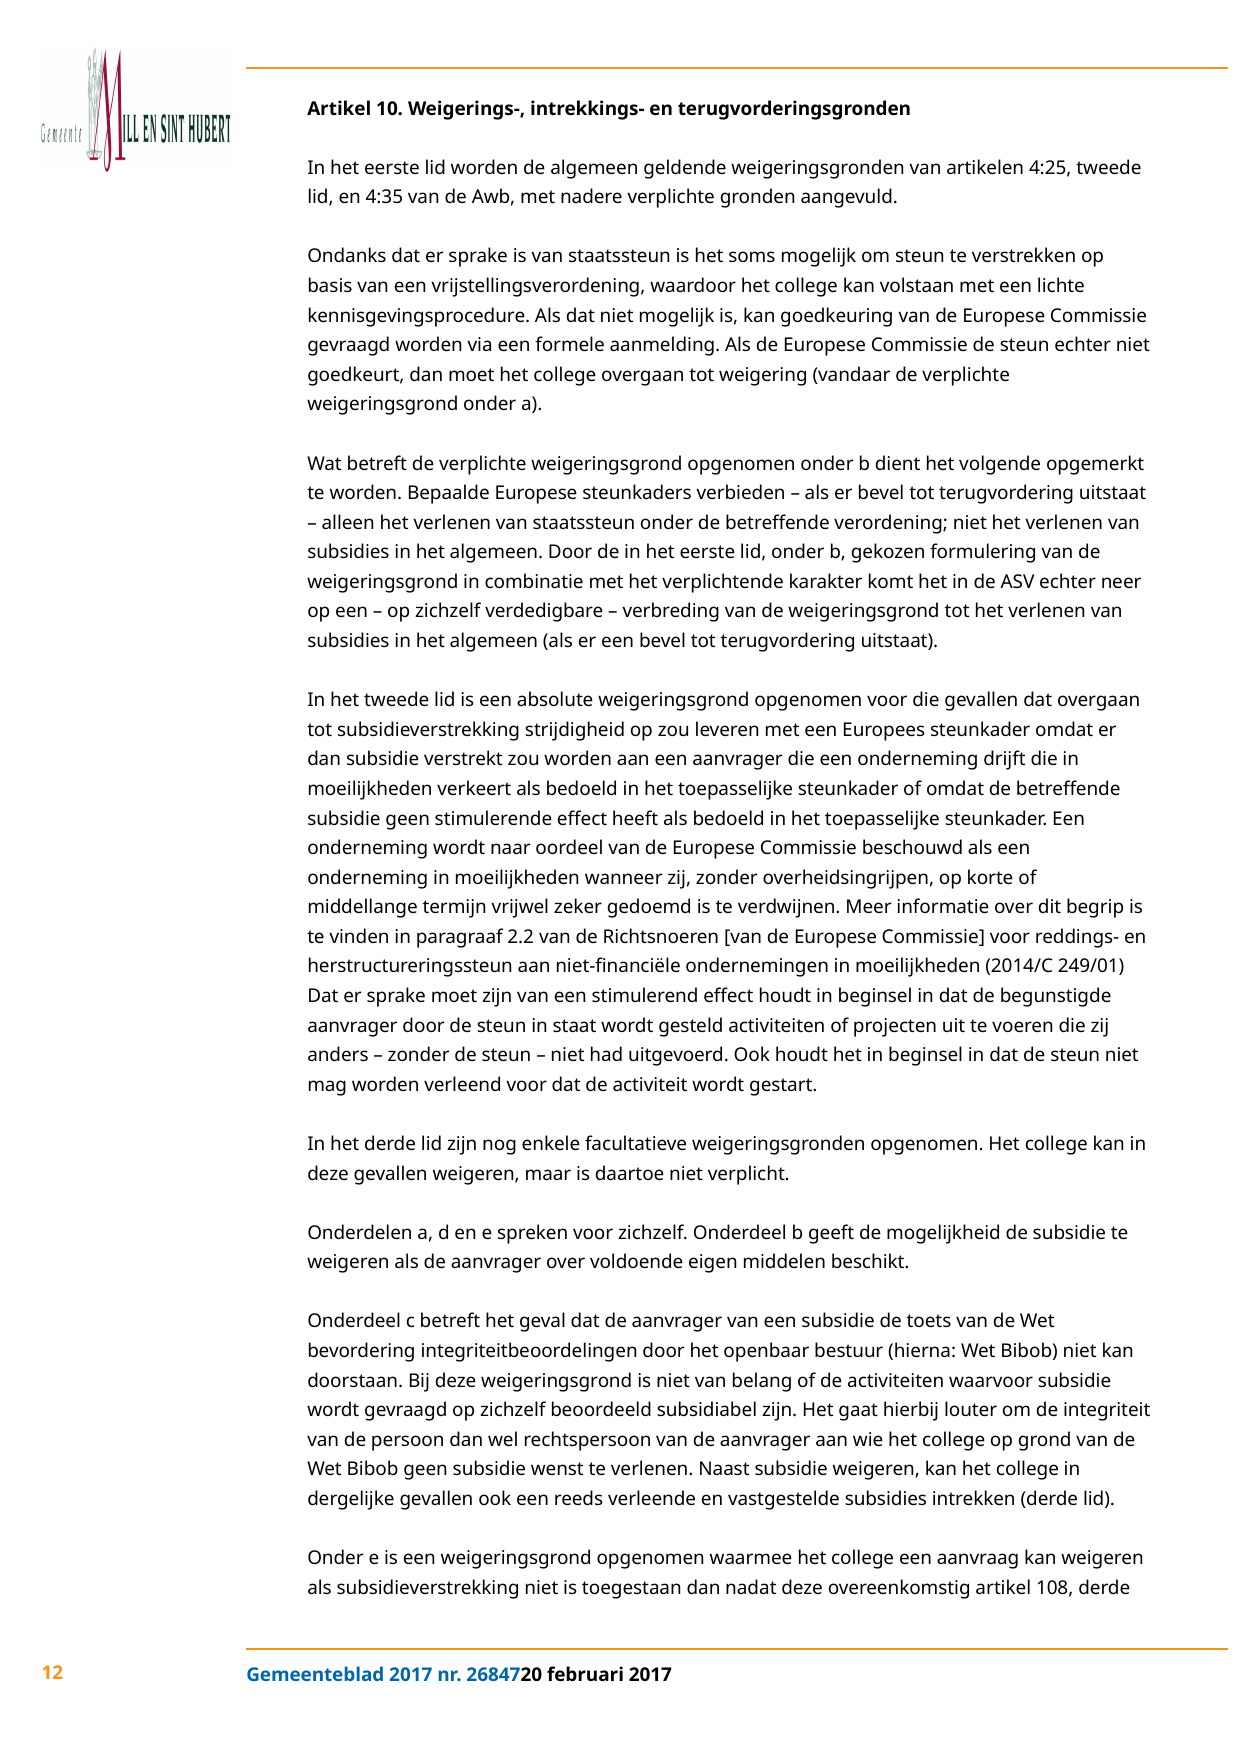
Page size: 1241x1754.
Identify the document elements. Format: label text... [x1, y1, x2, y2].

picture [41, 47, 231, 172]
list In het eerste lid worden de algemeen geldende weigeringsgronden van artikelen 4:25, tweede lid, en 4:35 van de Awb, met nadere verplichte gronden aangevuld. [248, 154, 1152, 209]
list Wat betreft de verplichte weigeringsgrond opgenomen onder b dient het volgende opgemerkt te worden. Bepaalde Europese steunkaders verbieden – als er bevel tot terugvordering uitstaat – alleen het verlenen van staatssteun onder de betreffende verordening; niet het verlenen van subsidies in het algemeen. Door de in het eerste lid, onder b, gekozen formulering van de weigeringsgrond in combinatie met het verplichtende karakter komt het in de ASV echter neer op een – op zichzelf verdedigbare – verbreding van de weigeringsgrond tot het verlenen van subsidies in het algemeen (als er een bevel tot terugvordering uitstaat). [248, 450, 1152, 653]
list In het derde lid zijn nog enkele facultatieve weigeringsgronden opgenomen. Het college kan in [248, 1130, 1152, 1156]
list deze gevallen weigeren, maar is daartoe niet verplicht. [248, 1160, 1152, 1186]
list In het tweede lid is een absolute weigeringsgrond opgenomen voor die gevallen dat overgaan tot subsidieverstrekking strijdigheid op zou leveren met een Europees steunkader omdat er dan subsidie verstrekt zou worden aan een aanvrager die een onderneming drijft die in moeilijkheden verkeert als bedoeld in het toepasselijke steunkader of omdat de betreffende subsidie geen stimulerende effect heeft als bedoeld in het toepasselijke steunkader. Een onderneming wordt naar oordeel van de Europese Commissie beschouwd als een onderneming in moeilijkheden wanneer zij, zonder overheidsingrijpen, op korte of middellange termijn vrijwel zeker gedoemd is te verdwijnen. Meer informatie over dit begrip is te vinden in paragraaf 2.2 van de Richtsnoeren [van de Europese Commissie] voor reddings- en herstructureringssteun aan niet-financiële ondernemingen in moeilijkheden (2014/C 249/01) Dat er sprake moet zijn van een stimulerend effect houdt in beginsel in dat de begunstigde aanvrager door de steun in staat wordt gesteld activiteiten of projecten uit te voeren die zij anders – zonder de steun – niet had uitgevoerd. Ook houdt het in beginsel in dat de steun niet mag worden verleend voor dat de activiteit wordt gestart. [248, 686, 1152, 1097]
list Onder e is een weigeringsgrond opgenomen waarmee het college een aanvraag kan weigeren als subsidieverstrekking niet is toegestaan dan nadat deze overeenkomstig artikel 108, derde [248, 1544, 1152, 1600]
list Onderdeel c betreft het geval dat de aanvrager van een subsidie de toets van de Wet bevordering integriteitbeoordelingen door het openbaar bestuur (hierna: Wet Bibob) niet kan doorstaan. Bij deze weigeringsgrond is niet van belang of de activiteiten waarvoor subsidie wordt gevraagd op zichzelf beoordeeld subsidiabel zijn. Het gaat hierbij louter om de integriteit van de persoon dan wel rechtspersoon van de aanvrager aan wie het college op grond van de Wet Bibob geen subsidie wenst te verlenen. Naast subsidie weigeren, kan het college in dergelijke gevallen ook een reeds verleende en vastgestelde subsidies intrekken (derde lid). [248, 1308, 1152, 1511]
list weigeren als de aanvrager over voldoende eigen middelen beschikt. [248, 1248, 1152, 1274]
list Ondanks dat er sprake is van staatssteun is het soms mogelijk om steun te verstrekken op basis van een vrijstellingsverordening, waardoor het college kan volstaan met een lichte kennisgevingsprocedure. Als dat niet mogelijk is, kan goedkeuring van de Europese Commissie gevraagd worden via een formele aanmelding. Als de Europese Commissie de steun echter niet goedkeurt, dan moet het college overgaan tot weigering (vandaar de verplichte weigeringsgrond onder a). [248, 243, 1152, 416]
list Artikel 10. Weigerings-, intrekkings- en terugvorderingsgronden [248, 95, 1152, 121]
list Onderdelen a, d en e spreken voor zichzelf. Onderdeel b geeft de mogelijkheid de subsidie te [248, 1219, 1152, 1245]
